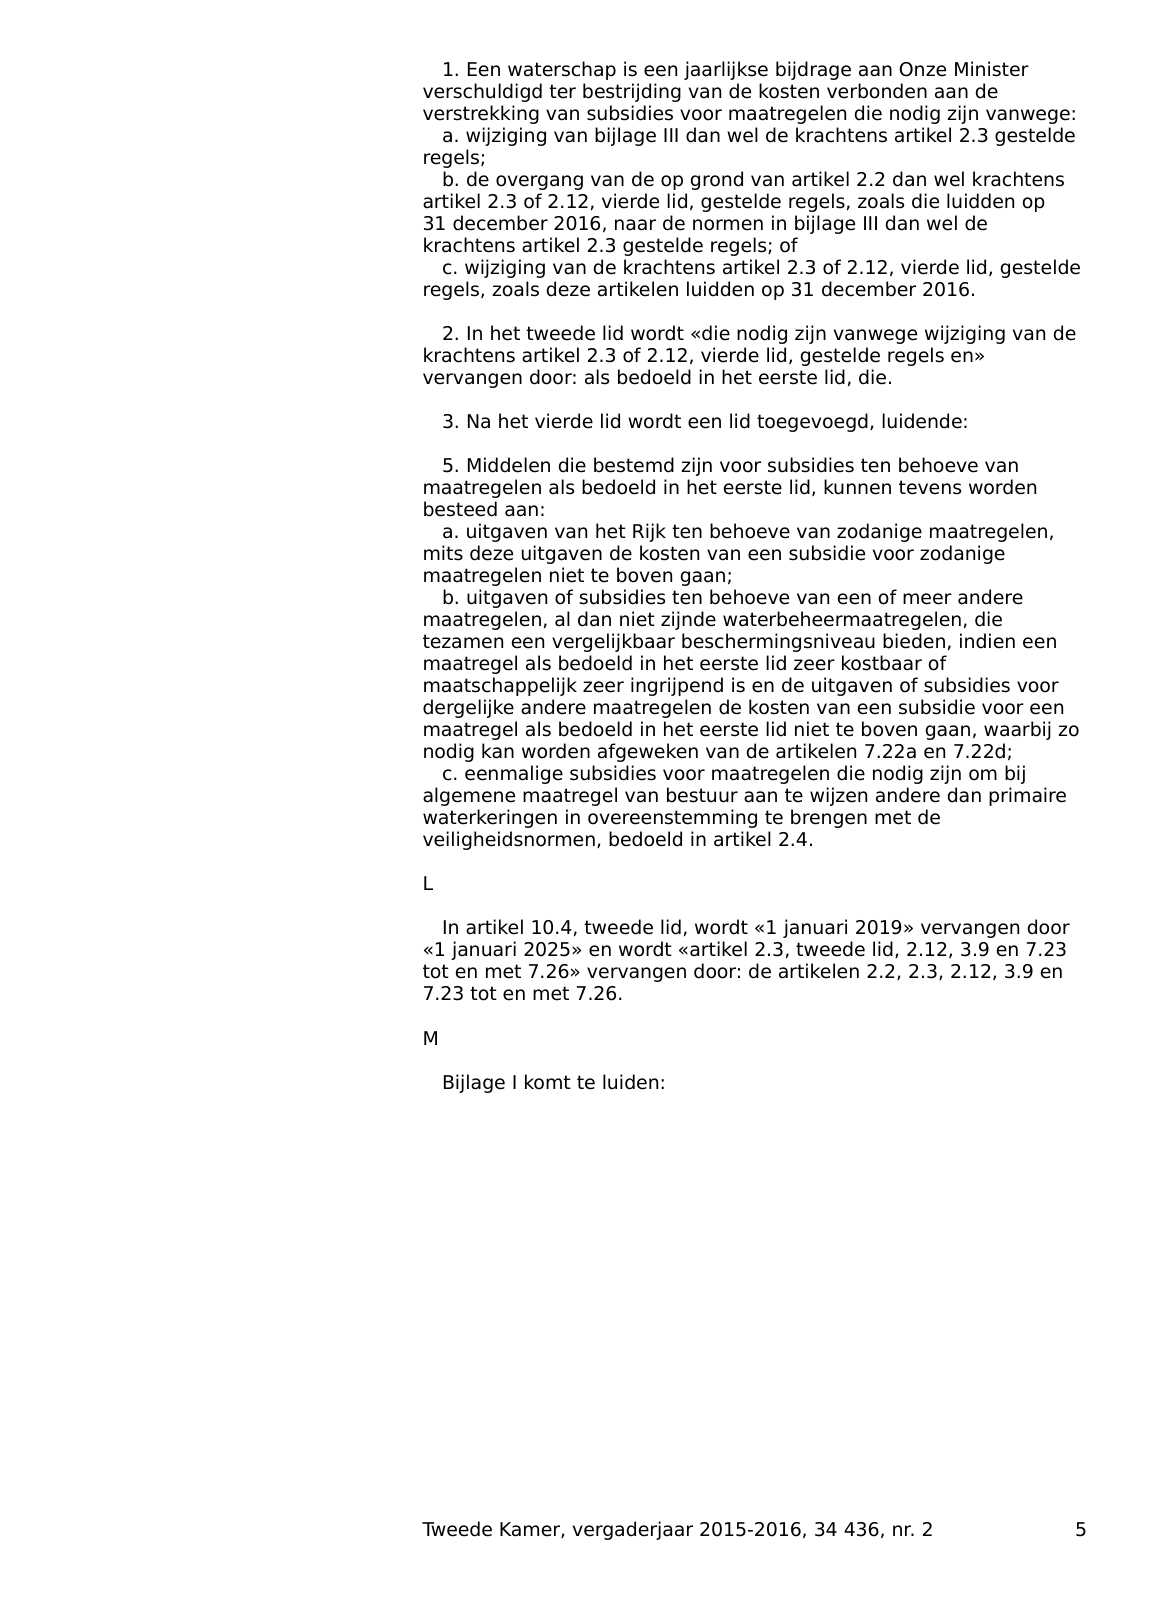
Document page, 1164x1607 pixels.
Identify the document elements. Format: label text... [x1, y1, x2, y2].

text a. uitgaven van het Rijk ten behoeve van zodanige maatregelen, mits deze uitgaven de kosten van een subsidie voor zodanige maatregelen niet te boven gaan; [422, 521, 1087, 587]
text M [422, 1027, 1087, 1049]
text a. wijziging van bijlage III dan wel de krachtens artikel 2.3 gestelde regels; [422, 125, 1087, 169]
text b. de overgang van de op grond van artikel 2.2 dan wel krachtens artikel 2.3 of 2.12, vierde lid, gestelde regels, zoals die luidden op 31 december 2016, naar de normen in bijlage III dan wel de krachtens artikel 2.3 gestelde regels; of [422, 169, 1087, 257]
text Bijlage I komt te luiden: [422, 1072, 1087, 1093]
text In artikel 10.4, tweede lid, wordt «1 januari 2019» vervangen door «1 januari 2025» en wordt «artikel 2.3, tweede lid, 2.12, 3.9 en 7.23 tot en met 7.26» vervangen door: de artikelen 2.2, 2.3, 2.12, 3.9 en 7.23 tot en met 7.26. [422, 917, 1087, 1005]
text b. uitgaven of subsidies ten behoeve van een of meer andere maatregelen, al dan niet zijnde waterbeheermaatregelen, die tezamen een vergelijkbaar beschermingsniveau bieden, indien een maatregel als bedoeld in het eerste lid zeer kostbaar of maatschappelijk zeer ingrijpend is en de uitgaven of subsidies voor dergelijke andere maatregelen de kosten van een subsidie voor een maatregel als bedoeld in het eerste lid niet te boven gaan, waarbij zo nodig kan worden afgeweken van de artikelen 7.22a en 7.22d; [422, 587, 1087, 763]
text c. eenmalige subsidies voor maatregelen die nodig zijn om bij algemene maatregel van bestuur aan te wijzen andere dan primaire waterkeringen in overeenstemming te brengen met de veiligheidsnormen, bedoeld in artikel 2.4. [422, 763, 1087, 851]
text 2. In het tweede lid wordt «die nodig zijn vanwege wijziging van de krachtens artikel 2.3 of 2.12, vierde lid, gestelde regels en» vervangen door: als bedoeld in het eerste lid, die. [422, 323, 1087, 389]
text c. wijziging van de krachtens artikel 2.3 of 2.12, vierde lid, gestelde regels, zoals deze artikelen luidden op 31 december 2016. [422, 257, 1087, 301]
text 3. Na het vierde lid wordt een lid toegevoegd, luidende: [422, 411, 1087, 433]
text L [422, 873, 1087, 895]
text 5. Middelen die bestemd zijn voor subsidies ten behoeve van maatregelen als bedoeld in het eerste lid, kunnen tevens worden besteed aan: [422, 455, 1087, 521]
text 1. Een waterschap is een jaarlijkse bijdrage aan Onze Minister verschuldigd ter bestrijding van de kosten verbonden aan de verstrekking van subsidies voor maatregelen die nodig zijn vanwege: [422, 59, 1087, 125]
